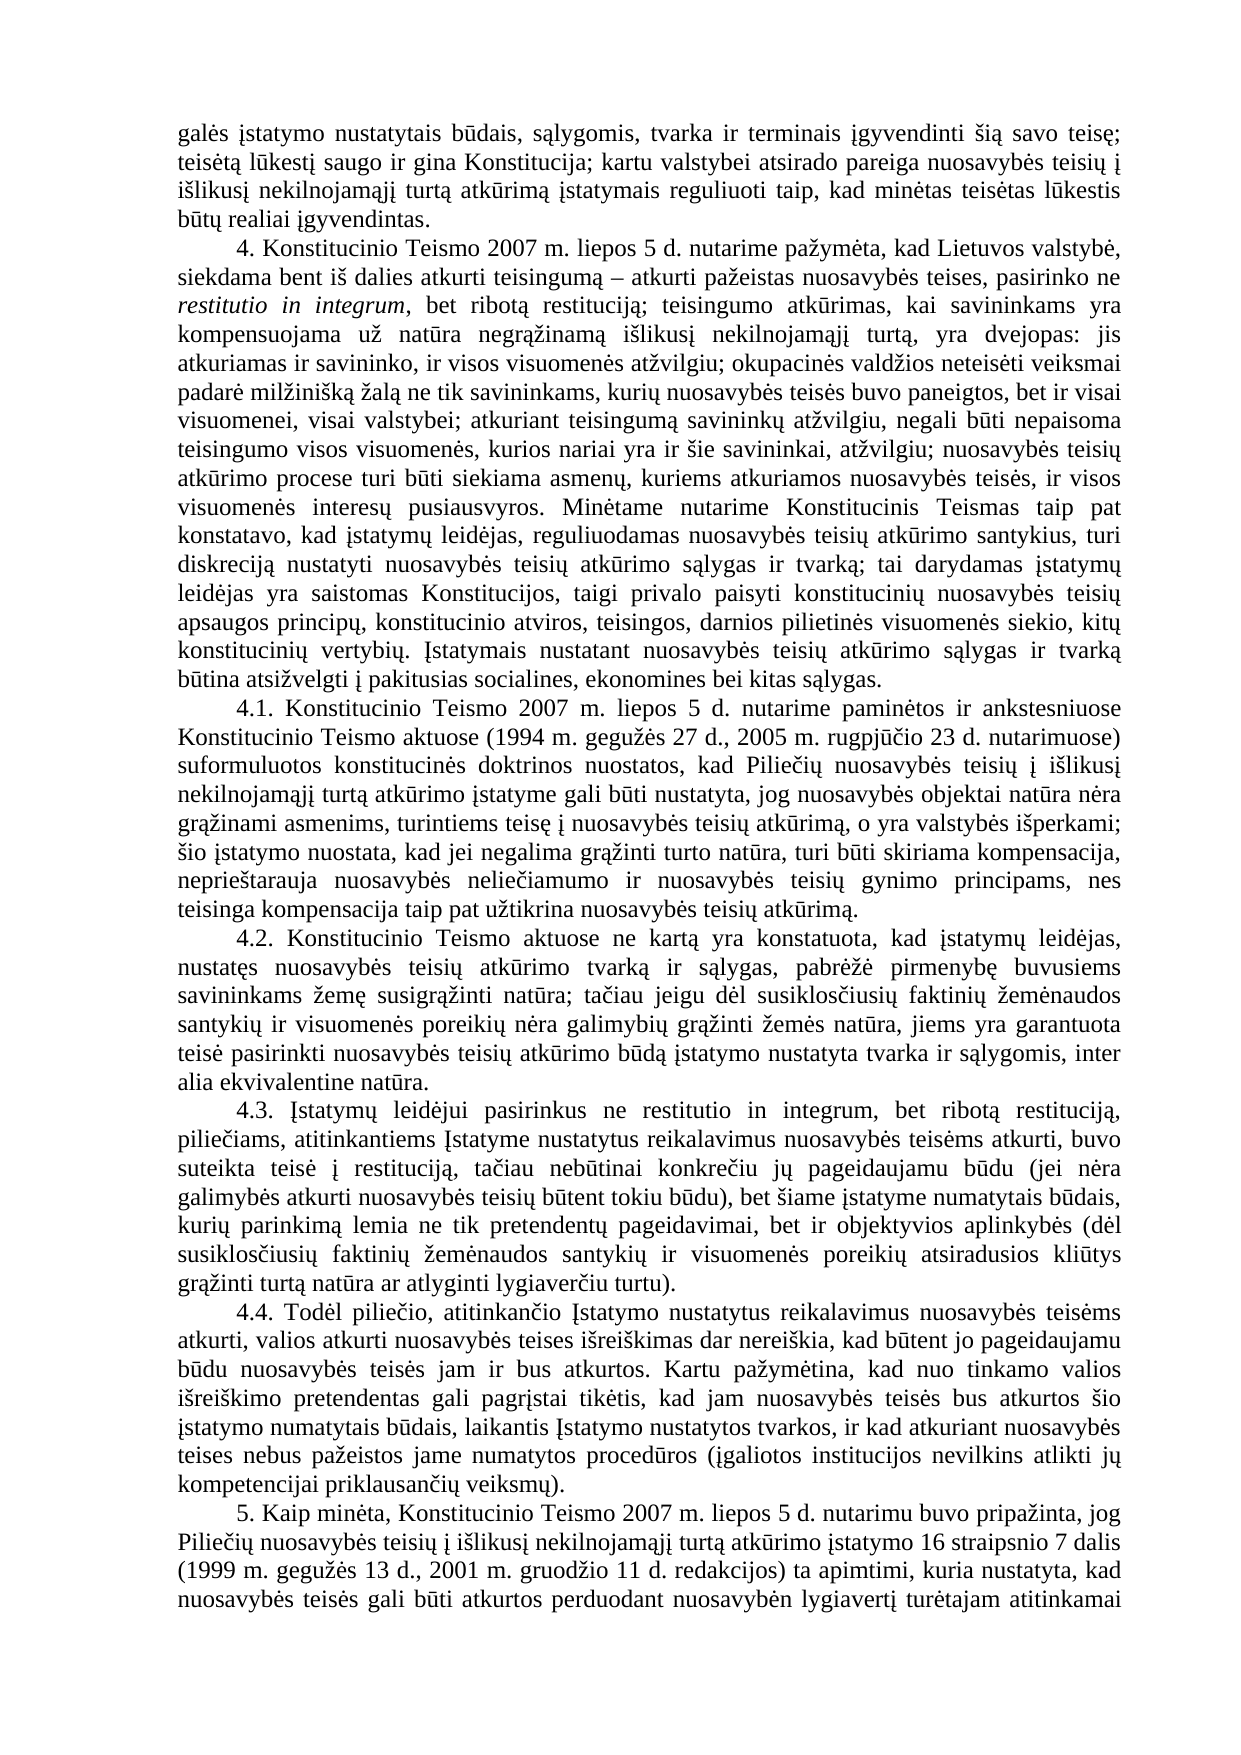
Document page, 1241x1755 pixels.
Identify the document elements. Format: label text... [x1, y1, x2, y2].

text 5. Kaip minėta, Konstitucinio Teismo 2007 m. liepos 5 d. nutarimu buvo pripažinta, jog Piliečių nuosavybės teisių į išlikusį nekilnojamąjį turtą atkūrimo įstatymo 16 straipsnio 7 dalis (1999 m. gegužės 13 d., 2001 m. gruodžio 11 d. redakcijos) ta apimtimi, kuria nustatyta, kad nuosavybės teisės gali būti atkurtos perduodant nuosavybėn lygiavertį turėtajam atitinkamai [177, 1498, 1122, 1613]
text galės įstatymo nustatytais būdais, sąlygomis, tvarka ir terminais įgyvendinti šią savo teisę; teisėtą lūkestį saugo ir gina Konstitucija; kartu valstybei atsirado pareiga nuosavybės teisių į išlikusį nekilnojamąjį turtą atkūrimą įstatymais reguliuoti taip, kad minėtas teisėtas lūkestis būtų realiai įgyvendintas. [177, 118, 1122, 233]
text 4.3. Įstatymų leidėjui pasirinkus ne restitutio in integrum, bet ribotą restituciją, piliečiams, atitinkantiems Įstatyme nustatytus reikalavimus nuosavybės teisėms atkurti, buvo suteikta teisė į restituciją, tačiau nebūtinai konkrečiu jų pageidaujamu būdu (jei nėra galimybės atkurti nuosavybės teisių būtent tokiu būdu), bet šiame įstatyme numatytais būdais, kurių parinkimą lemia ne tik pretendentų pageidavimai, bet ir objektyvios aplinkybės (dėl susiklosčiusių faktinių žemėnaudos santykių ir visuomenės poreikių atsiradusios kliūtys grąžinti turtą natūra ar atlyginti lygiaverčiu turtu). [177, 1096, 1122, 1297]
text 4.4. Todėl piliečio, atitinkančio Įstatymo nustatytus reikalavimus nuosavybės teisėms atkurti, valios atkurti nuosavybės teises išreiškimas dar nereiškia, kad būtent jo pageidaujamu būdu nuosavybės teisės jam ir bus atkurtos. Kartu pažymėtina, kad nuo tinkamo valios išreiškimo pretendentas gali pagrįstai tikėtis, kad jam nuosavybės teisės bus atkurtos šio įstatymo numatytais būdais, laikantis Įstatymo nustatytos tvarkos, ir kad atkuriant nuosavybės teises nebus pažeistos jame numatytos procedūros (įgaliotos institucijos nevilkins atlikti jų kompetencijai priklausančių veiksmų). [177, 1297, 1122, 1498]
text 4. Konstitucinio Teismo 2007 m. liepos 5 d. nutarime pažymėta, kad Lietuvos valstybė, siekdama bent iš dalies atkurti teisingumą – atkurti pažeistas nuosavybės teises, pasirinko ne restitutio in integrum, bet ribotą restituciją; teisingumo atkūrimas, kai savininkams yra kompensuojama už natūra negrąžinamą išlikusį nekilnojamąjį turtą, yra dvejopas: jis atkuriamas ir savininko, ir visos visuomenės atžvilgiu; okupacinės valdžios neteisėti veiksmai padarė milžinišką žalą ne tik savininkams, kurių nuosavybės teisės buvo paneigtos, bet ir visai visuomenei, visai valstybei; atkuriant teisingumą savininkų atžvilgiu, negali būti nepaisoma teisingumo visos visuomenės, kurios nariai yra ir šie savininkai, atžvilgiu; nuosavybės teisių atkūrimo procese turi būti siekiama asmenų, kuriems atkuriamos nuosavybės teisės, ir visos visuomenės interesų pusiausvyros. Minėtame nutarime Konstitucinis Teismas taip pat konstatavo, kad įstatymų leidėjas, reguliuodamas nuosavybės teisių atkūrimo santykius, turi diskreciją nustatyti nuosavybės teisių atkūrimo sąlygas ir tvarką; tai darydamas įstatymų leidėjas yra saistomas Konstitucijos, taigi privalo paisyti konstitucinių nuosavybės teisių apsaugos principų, konstitucinio atviros, teisingos, darnios pilietinės visuomenės siekio, kitų konstitucinių vertybių. Įstatymais nustatant nuosavybės teisių atkūrimo sąlygas ir tvarką būtina atsižvelgti į pakitusias socialines, ekonomines bei kitas sąlygas. [177, 233, 1122, 693]
text 4.1. Konstitucinio Teismo 2007 m. liepos 5 d. nutarime paminėtos ir ankstesniuose Konstitucinio Teismo aktuose (1994 m. gegužės 27 d., 2005 m. rugpjūčio 23 d. nutarimuose) suformuluotos konstitucinės doktrinos nuostatos, kad Piliečių nuosavybės teisių į išlikusį nekilnojamąjį turtą atkūrimo įstatyme gali būti nustatyta, jog nuosavybės objektai natūra nėra grąžinami asmenims, turintiems teisę į nuosavybės teisių atkūrimą, o yra valstybės išperkami; šio įstatymo nuostata, kad jei negalima grąžinti turto natūra, turi būti skiriama kompensacija, neprieštarauja nuosavybės neliečiamumo ir nuosavybės teisių gynimo principams, nes teisinga kompensacija taip pat užtikrina nuosavybės teisių atkūrimą. [177, 693, 1122, 923]
text 4.2. Konstitucinio Teismo aktuose ne kartą yra konstatuota, kad įstatymų leidėjas, nustatęs nuosavybės teisių atkūrimo tvarką ir sąlygas, pabrėžė pirmenybę buvusiems savininkams žemę susigrąžinti natūra; tačiau jeigu dėl susiklosčiusių faktinių žemėnaudos santykių ir visuomenės poreikių nėra galimybių grąžinti žemės natūra, jiems yra garantuota teisė pasirinkti nuosavybės teisių atkūrimo būdą įstatymo nustatyta tvarka ir sąlygomis, inter alia ekvivalentine natūra. [177, 923, 1122, 1096]
